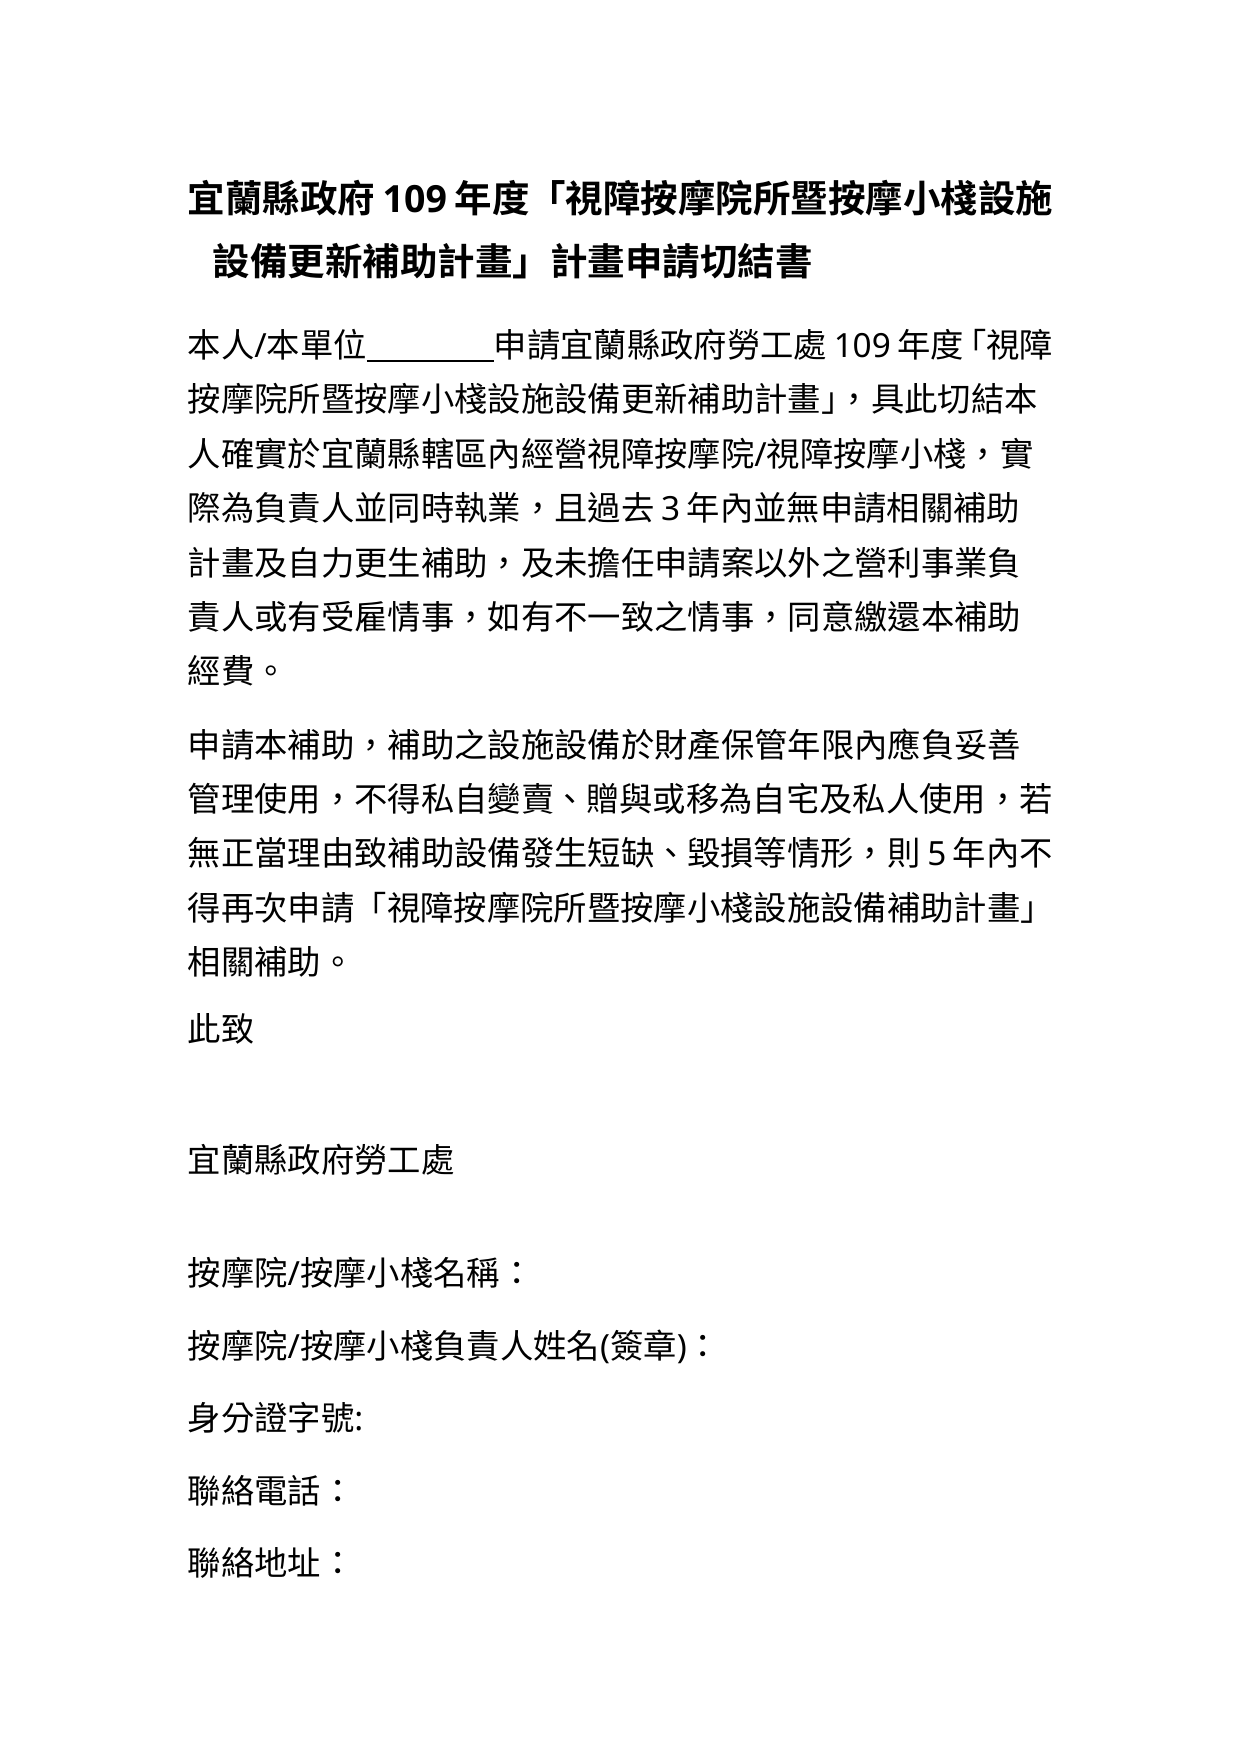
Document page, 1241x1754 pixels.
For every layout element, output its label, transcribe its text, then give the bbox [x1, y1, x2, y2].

text 宜蘭縣政府勞工處 [187, 1134, 919, 1182]
text 宜蘭縣政府109年度「視障按摩院所暨按摩小棧設施設備更新補助計畫」計畫申請切結書 [187, 169, 1053, 286]
text 聯絡地址： [187, 1537, 1053, 1585]
text 聯絡電話： [187, 1464, 1053, 1513]
text 按摩院/按摩小棧名稱： [187, 1247, 1053, 1295]
text 身分證字號: [187, 1392, 1053, 1440]
text 本人/本單位 申請宜蘭縣政府勞工處109年度「視障按摩院所暨按摩小棧設施設備更新補助計畫」，具此切結本人確實於宜蘭縣轄區內經營視障按摩院/視障按摩小棧，實際為負責人並同時執業，且過去3年內並無申請相關補助計畫及自力更生補助，及未擔任申請案以外之營利事業負責人或有受雇情事，如有不一致之情事，同意繳還本補助經費。 [187, 313, 1053, 693]
text 申請本補助，補助之設施設備於財產保管年限內應負妥善管理使用，不得私自變賣、贈與或移為自宅及私人使用，若無正當理由致補助設備發生短缺、毀損等情形，則5年內不得再次申請「視障按摩院所暨按摩小棧設施設備補助計畫」相關補助。 [187, 712, 1053, 984]
text 此致 [187, 1003, 986, 1051]
text 按摩院/按摩小棧負責人姓名(簽章)： [187, 1319, 1053, 1368]
